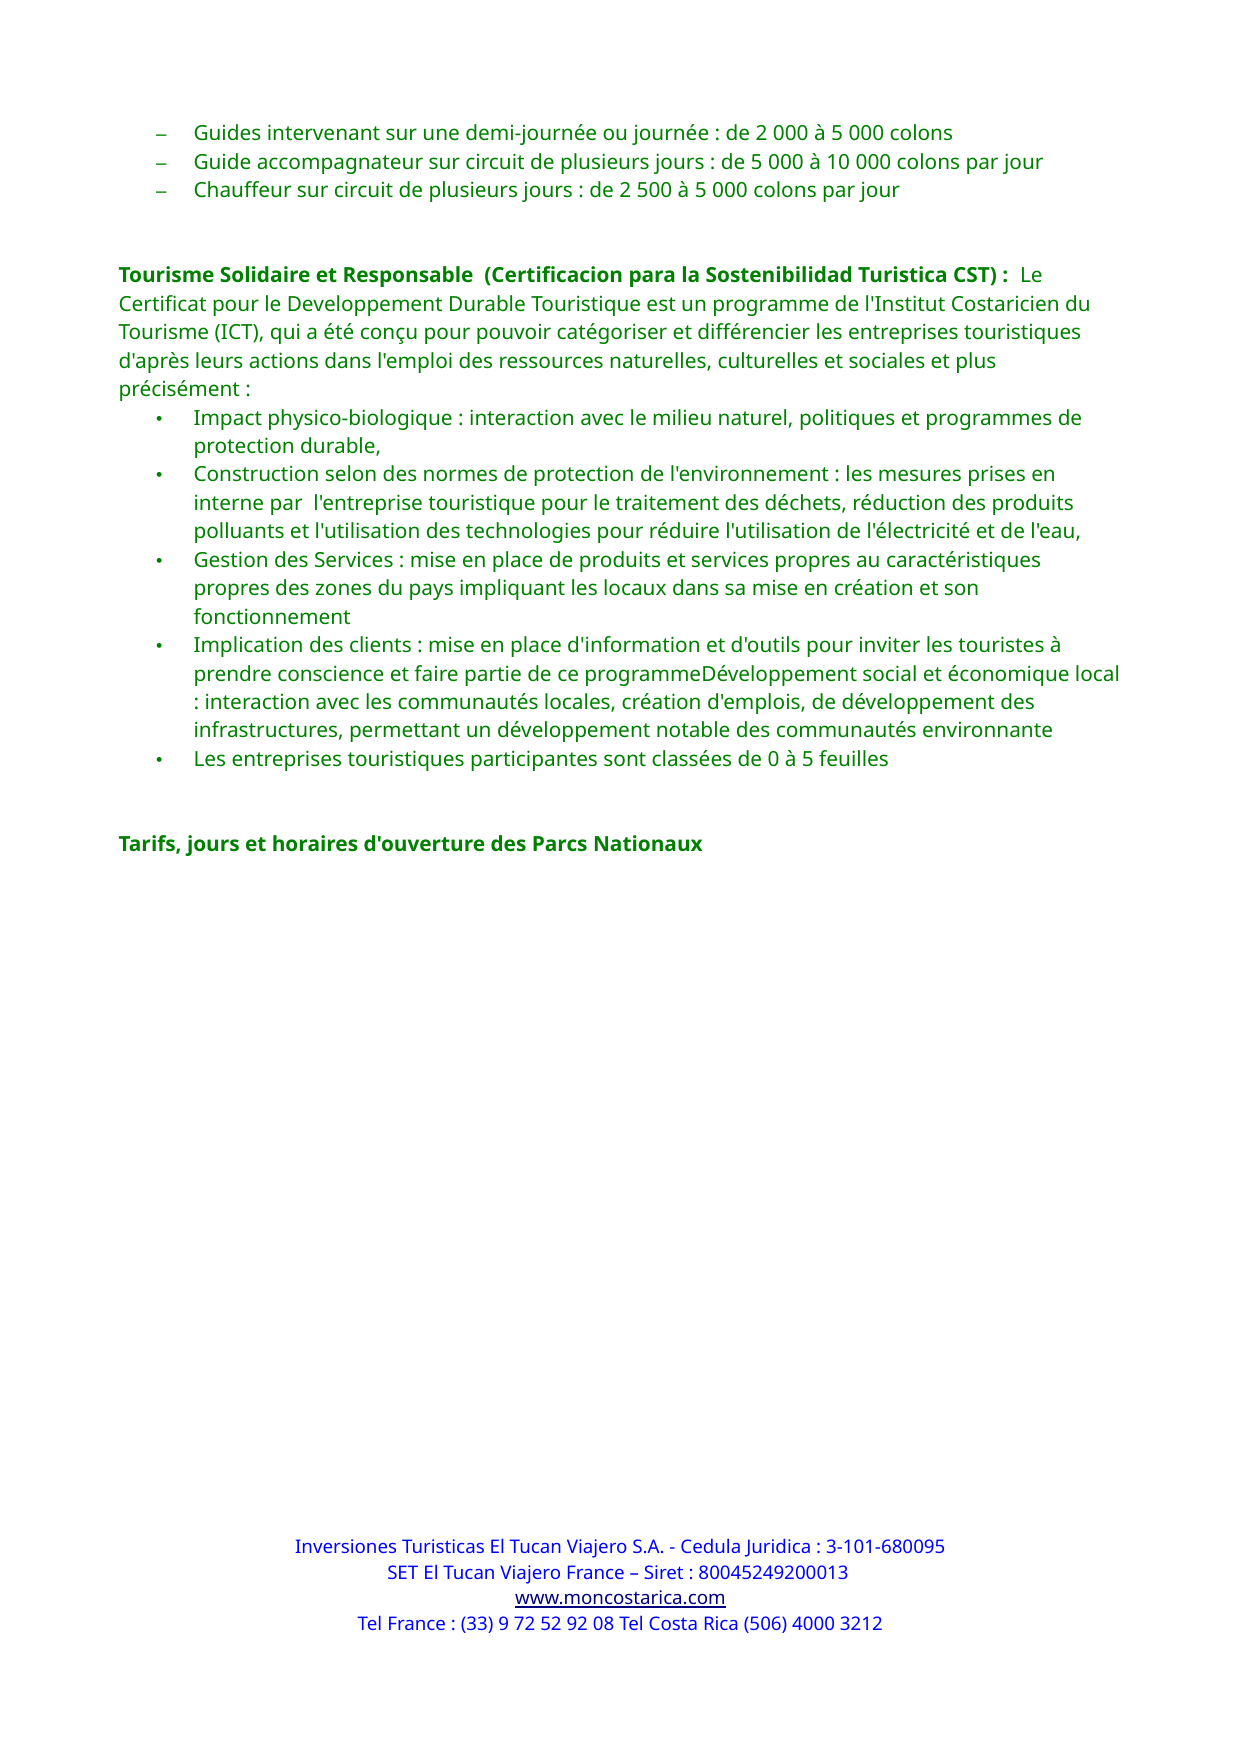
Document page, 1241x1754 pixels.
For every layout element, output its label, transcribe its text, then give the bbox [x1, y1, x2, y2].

text Tourisme Solidaire et Responsable (Certificacion para la Sostenibilidad Turistica CST) : Le Certificat pour le Developpement Durable Touristique est un programme de l'Institut Costaricien du Tourisme (ICT), qui a été conçu pour pouvoir catégoriser et différencier les entreprises touristiques d'après leurs actions dans l'emploi des ressources naturelles, culturelles et sociales et plus précisément : [118, 261, 1122, 403]
list Construction selon des normes de protection de l'environnement : les mesures prises en interne par l'entreprise touristique pour le traitement des déchets, réduction des produits polluants et l'utilisation des technologies pour réduire l'utilisation de l'électricité et de l'eau, [156, 459, 1122, 545]
list Guide accompagnateur sur circuit de plusieurs jours : de 5 000 à 10 000 colons par jour [156, 147, 1122, 175]
list Guides intervenant sur une demi-journée ou journée : de 2 000 à 5 000 colons [156, 118, 1122, 147]
list Gestion des Services : mise en place de produits et services propres au caractéristiques propres des zones du pays impliquant les locaux dans sa mise en création et son fonctionnement [156, 545, 1122, 630]
text Tarifs, jours et horaires d'ouverture des Parcs Nationaux [118, 829, 1122, 858]
list Impact physico-biologique : interaction avec le milieu naturel, politiques et programmes de protection durable, [156, 403, 1122, 459]
list Chauffeur sur circuit de plusieurs jours : de 2 500 à 5 000 colons par jour [156, 175, 1122, 204]
list Implication des clients : mise en place d'information et d'outils pour inviter les touristes à prendre conscience et faire partie de ce programmeDéveloppement social et économique local : interaction avec les communautés locales, création d'emplois, de développement des infrastructures, permettant un développement notable des communautés environnante [156, 630, 1122, 744]
list Les entreprises touristiques participantes sont classées de 0 à 5 feuilles [156, 744, 1122, 772]
